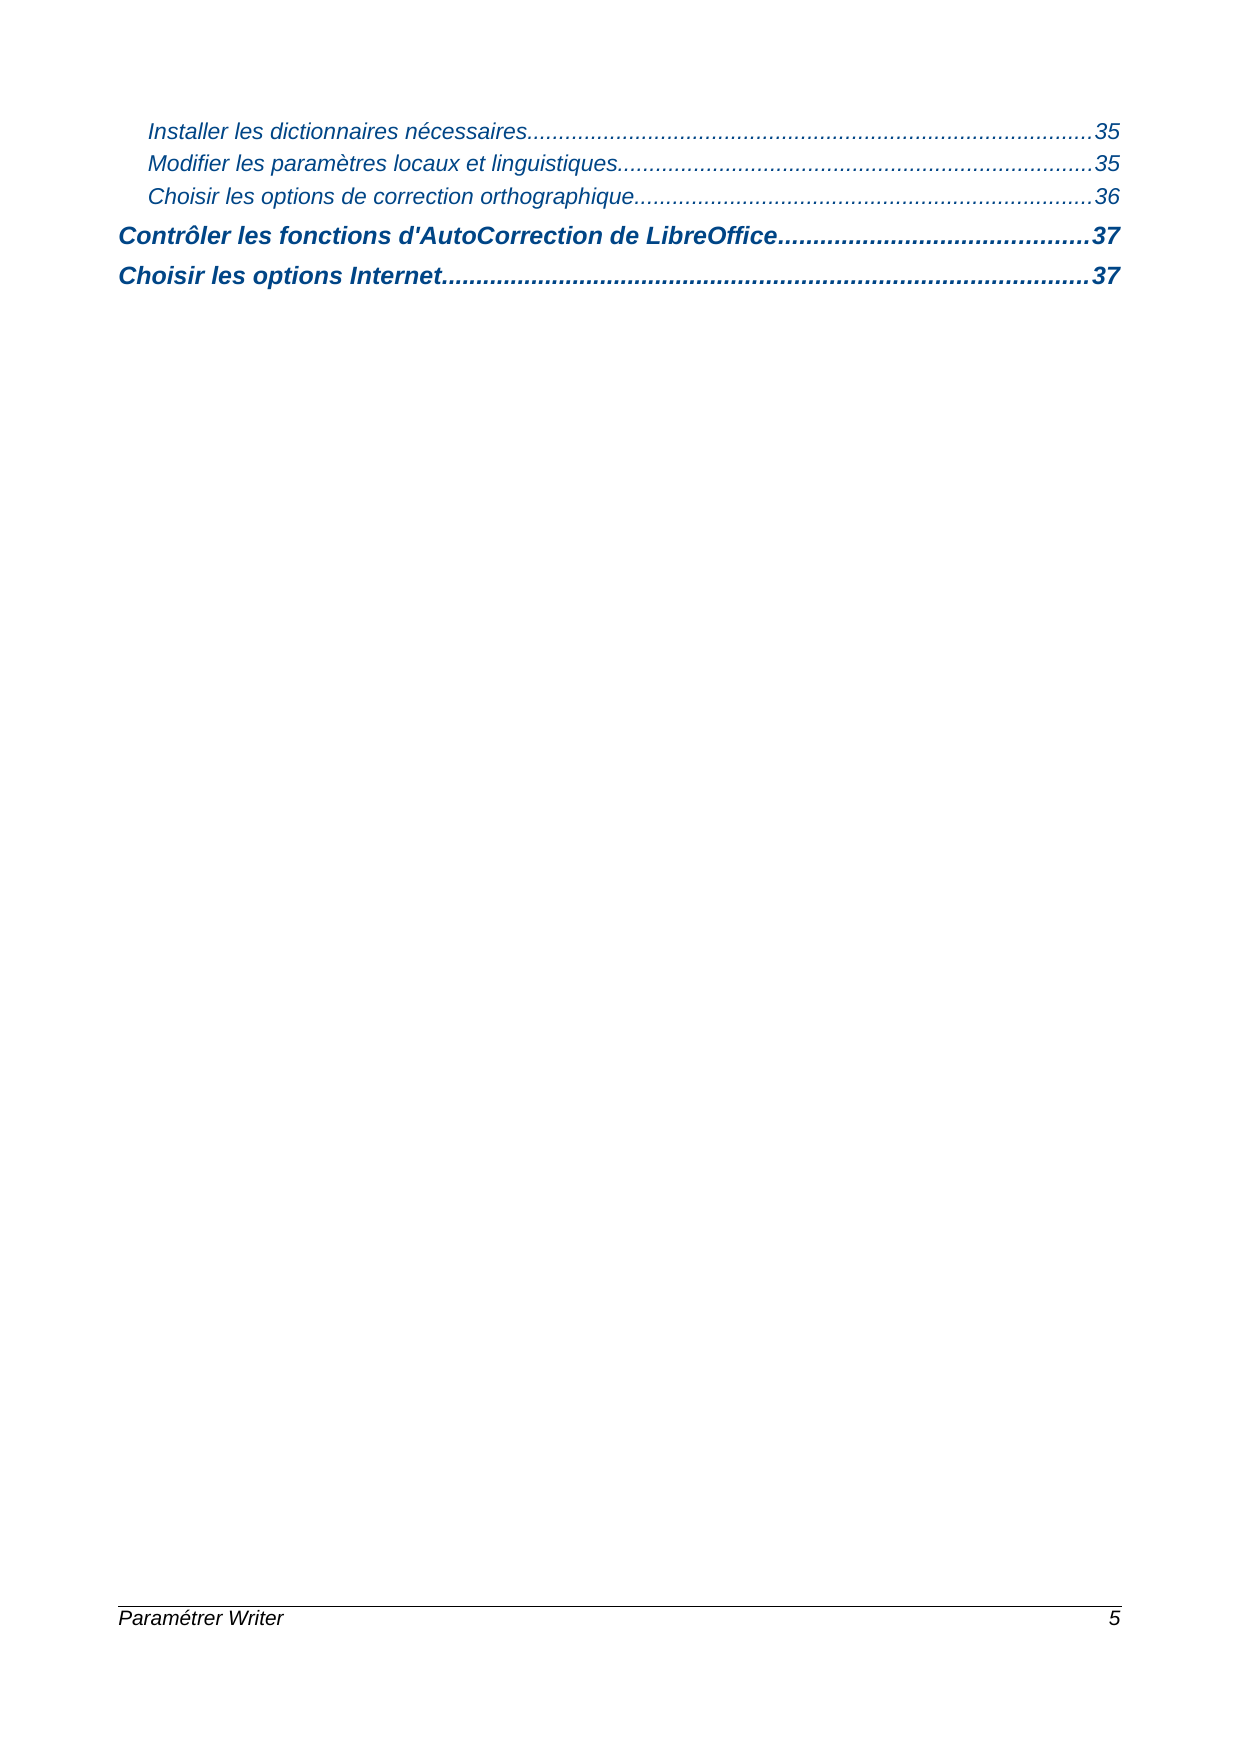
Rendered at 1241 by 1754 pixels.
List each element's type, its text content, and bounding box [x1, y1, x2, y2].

text Choisir les options Internet 37 [118, 261, 1122, 290]
text Installer les dictionnaires nécessaires 35 [148, 118, 1122, 144]
text Contrôler les fonctions d'AutoCorrection de LibreOffice 37 [118, 221, 1122, 249]
text Modifier les paramètres locaux et linguistiques 35 [148, 150, 1122, 177]
text Choisir les options de correction orthographique 36 [148, 183, 1122, 209]
